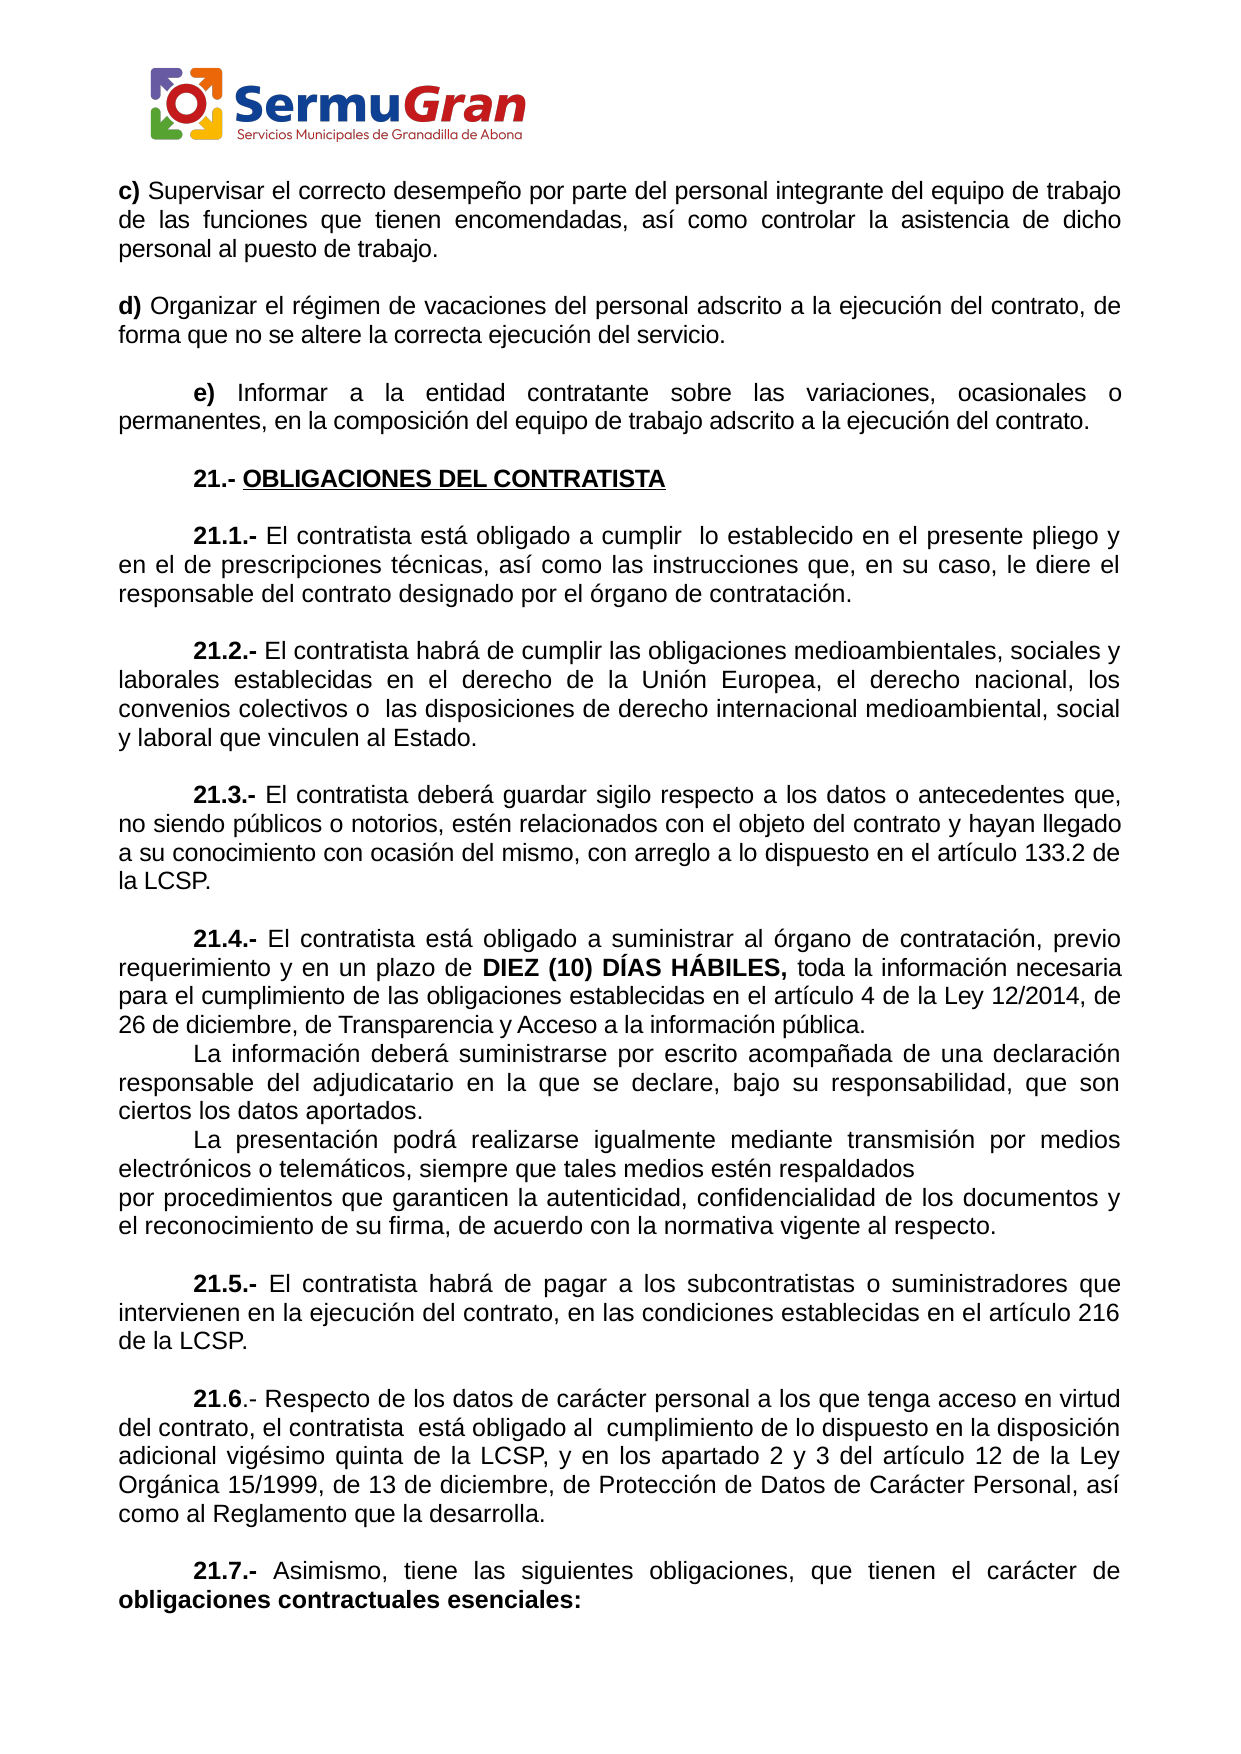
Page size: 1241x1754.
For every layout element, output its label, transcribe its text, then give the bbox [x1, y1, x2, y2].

text d) Organizar el régimen de vacaciones del personal adscrito a la ejecución del contrato, de forma que no se altere la correcta ejecución del servicio. [118, 291, 1122, 349]
text por procedimientos que garanticen la autenticidad, confidencialidad de los documentos y el reconocimiento de su firma, de acuerdo con la normativa vigente al respecto. [118, 1183, 1122, 1240]
text 21.4.- El contratista está obligado a suministrar al órgano de contratación, previo requerimiento y en un plazo de DIEZ (10) DÍAS HÁBILES, toda la información necesaria para el cumplimiento de las obligaciones establecidas en el artículo 4 de la Ley 12/2014, de 26 de diciembre, de Transparencia y Acceso a la información pública. [118, 924, 1122, 1039]
text 21.- OBLIGACIONES DEL CONTRATISTA [118, 464, 1122, 493]
text 21.1.- El contratista está obligado a cumplir lo establecido en el presente pliego y en el de prescripciones técnicas, así como las instrucciones que, en su caso, le diere el responsable del contrato designado por el órgano de contratación. [118, 521, 1122, 608]
text e) Informar a la entidad contratante sobre las variaciones, ocasionales o permanentes, en la composición del equipo de trabajo adscrito a la ejecución del contrato. [118, 378, 1122, 435]
text 21.3.- El contratista deberá guardar sigilo respecto a los datos o antecedentes que, no siendo públicos o notorios, estén relacionados con el objeto del contrato y hayan llegado a su conocimiento con ocasión del mismo, con arreglo a lo dispuesto en el artículo 133.2 de la LCSP. [118, 780, 1122, 895]
text c) Supervisar el correcto desempeño por parte del personal integrante del equipo de trabajo de las funciones que tienen encomendadas, así como controlar la asistencia de dicho personal al puesto de trabajo. [118, 176, 1122, 263]
text 21.7.- Asimismo, tiene las siguientes obligaciones, que tienen el carácter de obligaciones contractuales esenciales: [118, 1556, 1122, 1614]
picture [133, 83, 543, 123]
text La información deberá suministrarse por escrito acompañada de una declaración responsable del adjudicatario en la que se declare, bajo su responsabilidad, que son ciertos los datos aportados. [118, 1039, 1122, 1125]
text 21.2.- El contratista habrá de cumplir las obligaciones medioambientales, sociales y laborales establecidas en el derecho de la Unión Europea, el derecho nacional, los convenios colectivos o las disposiciones de derecho internacional medioambiental, social y laboral que vinculen al Estado. [118, 636, 1122, 751]
text 21.5.- El contratista habrá de pagar a los subcontratistas o suministradores que intervienen en la ejecución del contrato, en las condiciones establecidas en el artículo 216 de la LCSP. [118, 1269, 1122, 1355]
text La presentación podrá realizarse igualmente mediante transmisión por medios electrónicos o telemáticos, siempre que tales medios estén respaldados [118, 1125, 1122, 1183]
text 21.6.- Respecto de los datos de carácter personal a los que tenga acceso en virtud del contrato, el contratista está obligado al cumplimiento de lo dispuesto en la disposición adicional vigésimo quinta de la LCSP, y en los apartado 2 y 3 del artículo 12 de la Ley Orgánica 15/1999, de 13 de diciembre, de Protección de Datos de Carácter Personal, así como al Reglamento que la desarrolla. [118, 1384, 1122, 1528]
